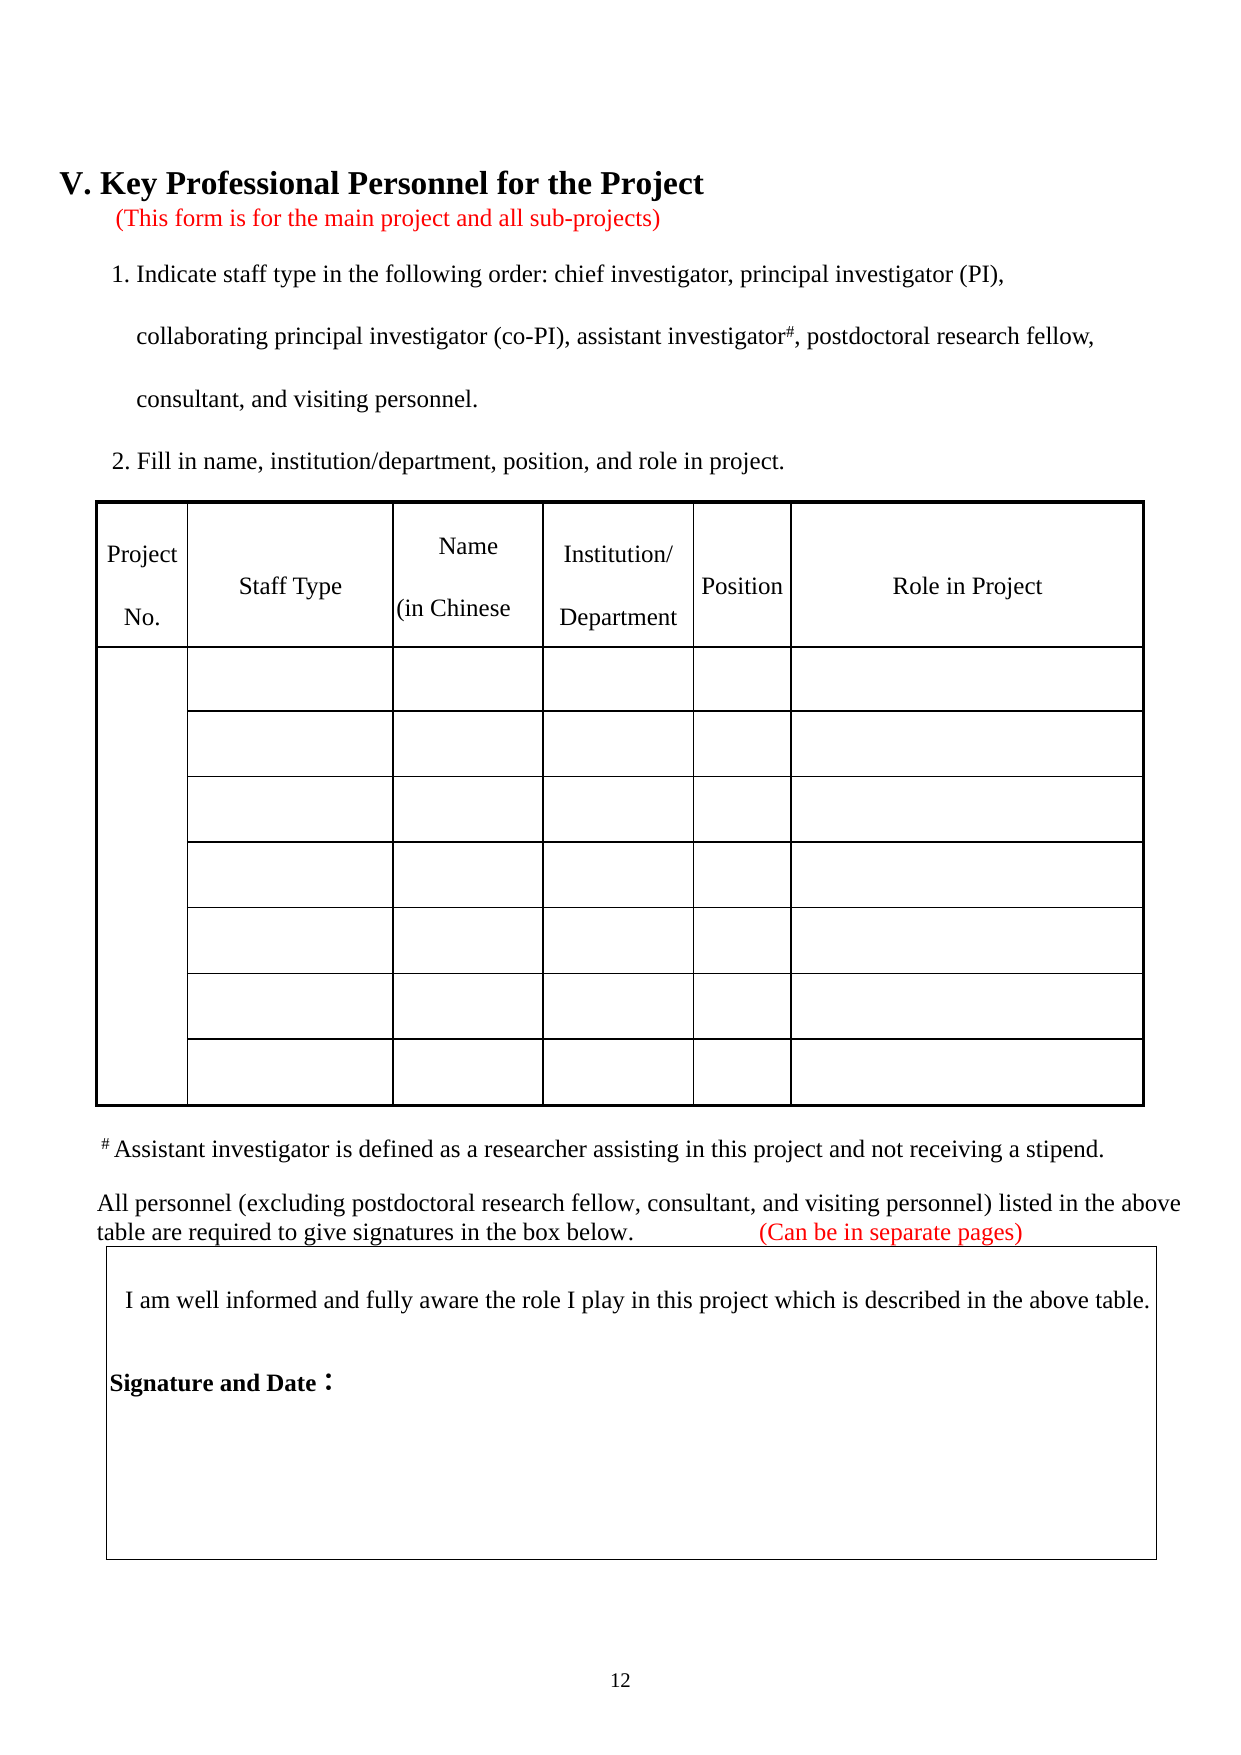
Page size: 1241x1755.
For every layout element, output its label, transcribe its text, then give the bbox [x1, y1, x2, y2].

table_header Name (in Chinese and English) [394, 504, 542, 646]
table_cell [694, 974, 790, 1038]
table_header Institution/ Department [544, 504, 693, 646]
table_cell [544, 712, 693, 776]
table_cell [544, 777, 693, 841]
table_header Position [694, 504, 790, 646]
table_cell [188, 843, 392, 907]
table_cell [792, 843, 1142, 907]
table_cell [544, 974, 693, 1038]
table_cell [544, 648, 693, 710]
table_cell [694, 648, 790, 710]
table_header Staff Type [188, 504, 392, 646]
table_cell [394, 712, 542, 776]
table_cell [188, 712, 392, 776]
table_cell [394, 908, 542, 972]
table_header Project No. [98, 504, 187, 646]
table_cell [694, 1040, 790, 1104]
table_cell [792, 908, 1142, 972]
table_cell [188, 974, 392, 1038]
table_cell [694, 908, 790, 972]
table_cell [188, 777, 392, 841]
table_cell [394, 648, 542, 710]
table_cell [792, 712, 1142, 776]
table_cell [188, 648, 392, 710]
table_cell [394, 777, 542, 841]
text 1. Indicate staff type in the following order: chief investigator, principal investigator (PI), collaborating principal investigator (co-PI), assistant investigator#, postdoctoral research fellow, consultant, and visiting personnel. [111, 232, 1139, 419]
table_cell [694, 777, 790, 841]
table_cell [792, 777, 1142, 841]
table_cell [394, 1040, 542, 1104]
table_cell [792, 974, 1142, 1038]
table_header I am well informed and fully aware the role I play in this project which is described in the above table. Signature and Date： [107, 1247, 1156, 1559]
table_cell [98, 648, 187, 1104]
subtitle V. Key Professional Personnel for the Project [59, 140, 1158, 203]
table_cell [694, 843, 790, 907]
table_cell [694, 712, 790, 776]
text (This form is for the main project and all sub-projects) [115, 203, 1181, 232]
table_cell [188, 908, 392, 972]
text All personnel (excluding postdoctoral research fellow, consultant, and visiting personnel) listed in the above table are required to give signatures in the box below. (Can be in separate pages) [97, 1188, 1181, 1246]
text 2. Fill in name, institution/department, position, and role in project. [112, 419, 1138, 482]
table_cell [394, 974, 542, 1038]
table_header Role in Project [792, 504, 1142, 646]
text # Assistant investigator is defined as a researcher assisting in this project and not receiving a stipend. [101, 1107, 1181, 1169]
table_cell [792, 1040, 1142, 1104]
table_cell [544, 843, 693, 907]
table_cell [792, 648, 1142, 710]
table_cell [188, 1040, 392, 1104]
table_cell [394, 843, 542, 907]
table_cell [544, 1040, 693, 1104]
table_cell [544, 908, 693, 972]
